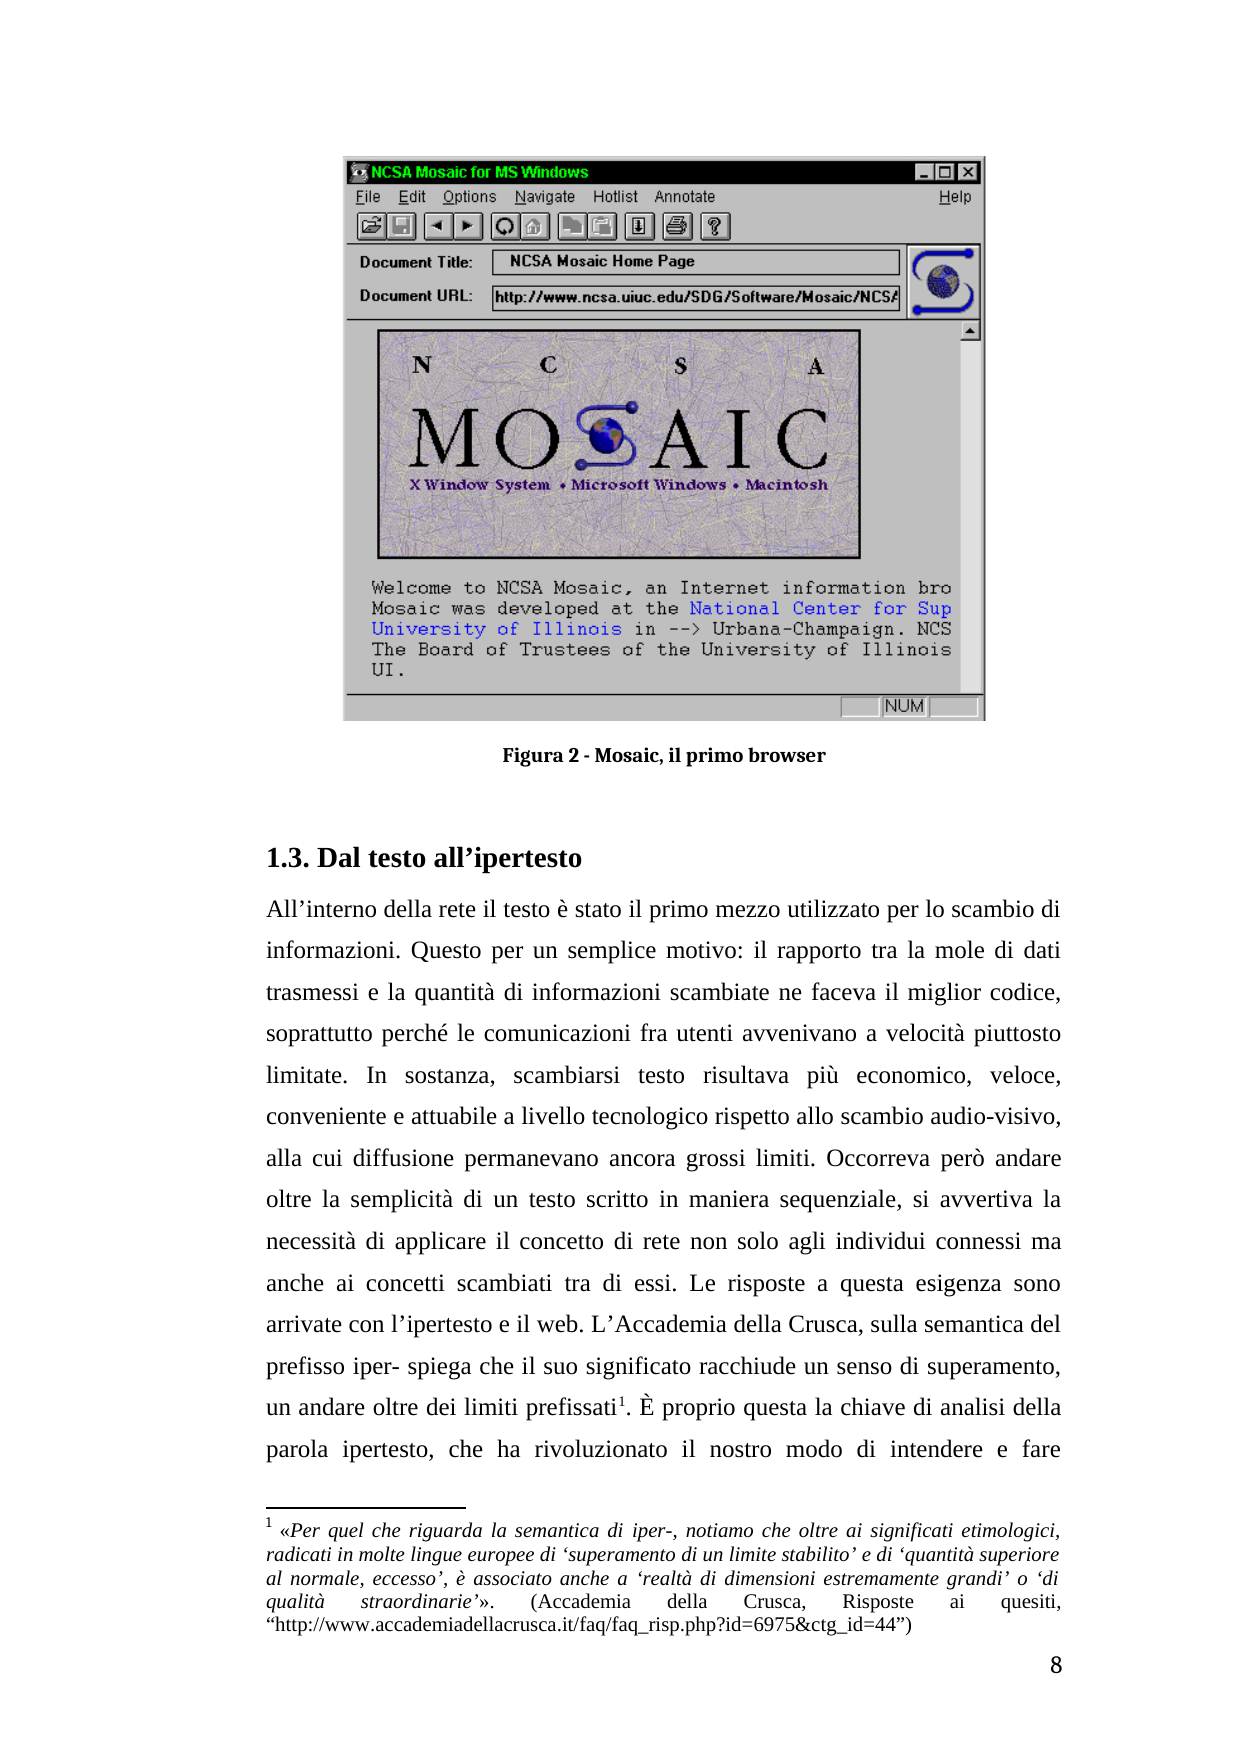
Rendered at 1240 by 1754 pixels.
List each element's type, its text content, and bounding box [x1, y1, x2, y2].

text Figura 2 - Mosaic, il primo browser [266, 744, 1062, 768]
picture [342, 156, 986, 721]
text All’interno della rete il testo è stato il primo mezzo utilizzato per lo scambio di informazioni. Questo per un semplice motivo: il rapporto tra la mole di dati trasmessi e la quantità di informazioni scambiate ne faceva il miglior codice, soprattutto perché le comunicazioni fra utenti avvenivano a velocità piuttosto limitate. In sostanza, scambiarsi testo risultava più economico, veloce, conveniente e attuabile a livello tecnologico rispetto allo scambio audio-visivo, alla cui diffusione permanevano ancora grossi limiti. Occorreva però andare oltre la semplicità di un testo scritto in maniera sequenziale, si avvertiva la necessità di applicare il concetto di rete non solo agli individui connessi ma anche ai concetti scambiati tra di essi. Le risposte a questa esigenza sono arrivate con l’ipertesto e il web. L’Accademia della Crusca, sulla semantica del prefisso iper- spiega che il suo significato racchiude un senso di superamento, un andare oltre dei limiti prefissati. È proprio questa la chiave di analisi della parola ipertesto, che ha rivoluzionato il nostro modo di intendere e fare [266, 895, 1062, 1463]
text 1.3. Dal testo all’ipertesto [266, 842, 1062, 874]
text «Per quel che riguarda la semantica di iper-, notiamo che oltre ai significati etimologici, radicati in molte lingue europee di ‘superamento di un limite stabilito’ e di ‘quantità superiore al normale, eccesso’, è associato anche a ‘realtà di dimensioni estremamente grandi’ o ‘di qualità straordinarie’». (Accademia della Crusca, Risposte ai quesiti, “http://www.accademiadellacrusca.it/faq/faq_risp.php?id=6975&ctg_id=44”) [266, 1514, 1062, 1636]
